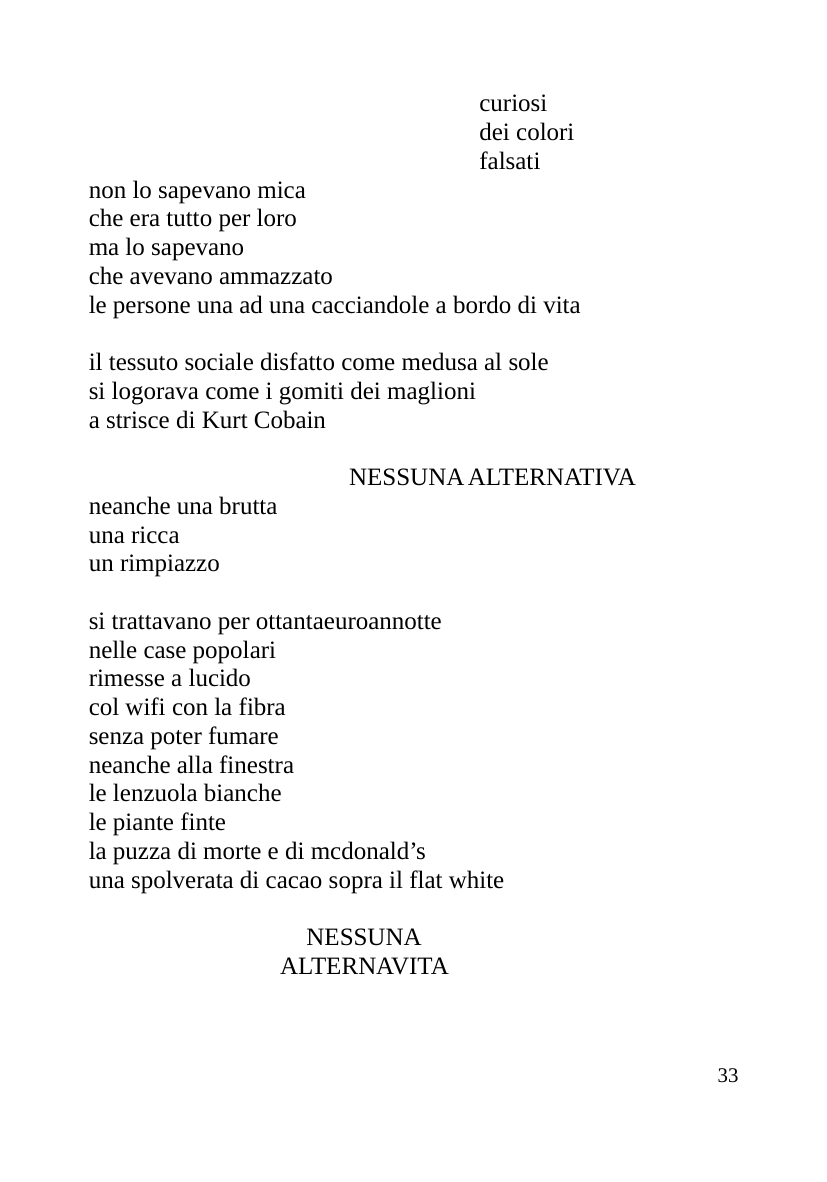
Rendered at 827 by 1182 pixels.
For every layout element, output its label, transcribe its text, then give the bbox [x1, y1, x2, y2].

text NESSUNA ALTERNATIVA [88, 462, 738, 491]
text il tessuto sociale disfatto come medusa al sole [88, 347, 738, 376]
text NESSUNA [88, 922, 738, 951]
text dei colori [88, 117, 738, 146]
text col wifi con la fibra [88, 692, 738, 721]
text si trattavano per ottantaeuroannotte [88, 606, 738, 635]
text si logorava come i gomiti dei maglioni [88, 376, 738, 405]
text curiosi [88, 88, 738, 117]
text una ricca [88, 520, 738, 548]
text a strisce di Kurt Cobain [88, 405, 738, 433]
text che era tutto per loro [88, 203, 738, 232]
text la puzza di morte e di mcdonald’s [88, 836, 738, 865]
text una spolverata di cacao sopra il flat white [88, 865, 738, 893]
text che avevano ammazzato [88, 261, 738, 290]
text rimesse a lucido [88, 663, 738, 692]
text le persone una ad una cacciandole a bordo di vita [88, 290, 738, 318]
text ma lo sapevano [88, 232, 738, 261]
text le lenzuola bianche [88, 778, 738, 807]
text non lo sapevano mica [88, 175, 738, 203]
text senza poter fumare [88, 721, 738, 750]
text ALTERNAVITA [88, 951, 738, 980]
text neanche una brutta [88, 491, 738, 520]
text neanche alla finestra [88, 750, 738, 778]
text un rimpiazzo [88, 548, 738, 577]
text le piante finte [88, 807, 738, 836]
text falsati [88, 146, 738, 175]
text nelle case popolari [88, 635, 738, 663]
